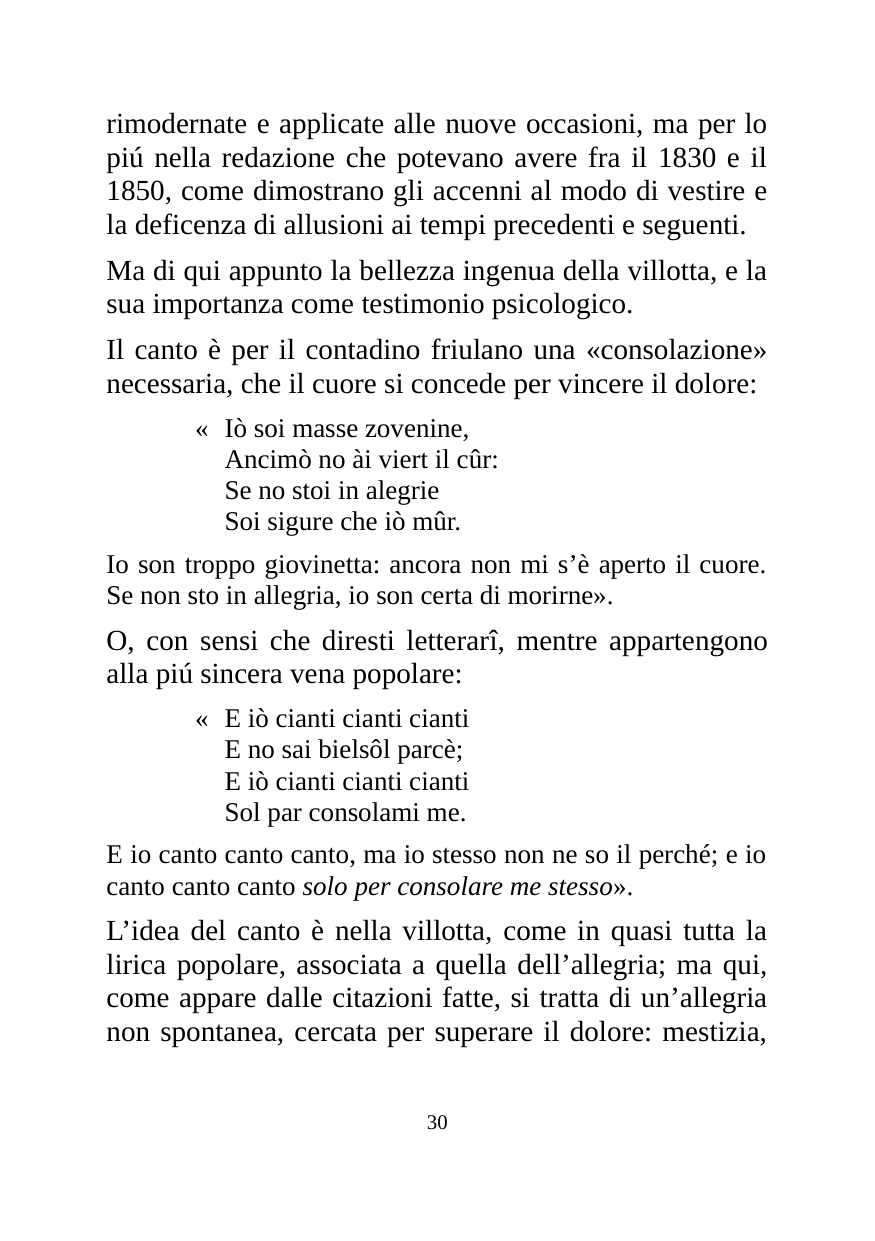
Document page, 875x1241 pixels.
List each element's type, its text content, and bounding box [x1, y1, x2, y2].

text « E iò cianti cianti cianti E no sai bielsôl parcè; E iò cianti cianti cianti Sol par consolami me. [195, 702, 709, 827]
text E io canto canto canto, ma io stesso non ne so il perché; e io canto canto canto solo per consolare me stesso». [106, 839, 768, 901]
text Ma di qui appunto la bellezza ingenua della villotta, e la sua importanza come testimonio psicologico. [106, 253, 768, 320]
text rimodernate e applicate alle nuove occasioni, ma per lo piú nella redazione che potevano avere fra il 1830 e il 1850, come dimostrano gli accenni al modo di vestire e la deficenza di allusioni ai tempi precedenti e seguenti. [106, 106, 768, 240]
text O, con sensi che diresti letterarî, mentre appartengono alla piú sincera vena popolare: [106, 623, 768, 690]
text L’idea del canto è nella villotta, come in quasi tutta la lirica popolare, associata a quella dell’allegria; ma qui, come appare dalle citazioni fatte, si tratta di un’allegria non spontanea, cercata per superare il dolore: mestizia, [106, 913, 768, 1047]
text Io son troppo giovinetta: ancora non mi s’è aperto il cuore. Se non sto in allegria, io son certa di morirne». [106, 548, 768, 610]
text « Iò soi masse zovenine, Ancimò no ài viert il cûr: Se no stoi in alegrie Soi sigure che iò mûr. [195, 412, 709, 536]
text Il canto è per il contadino friulano una «consolazione» necessaria, che il cuore si concede per vincere il dolore: [106, 332, 768, 399]
